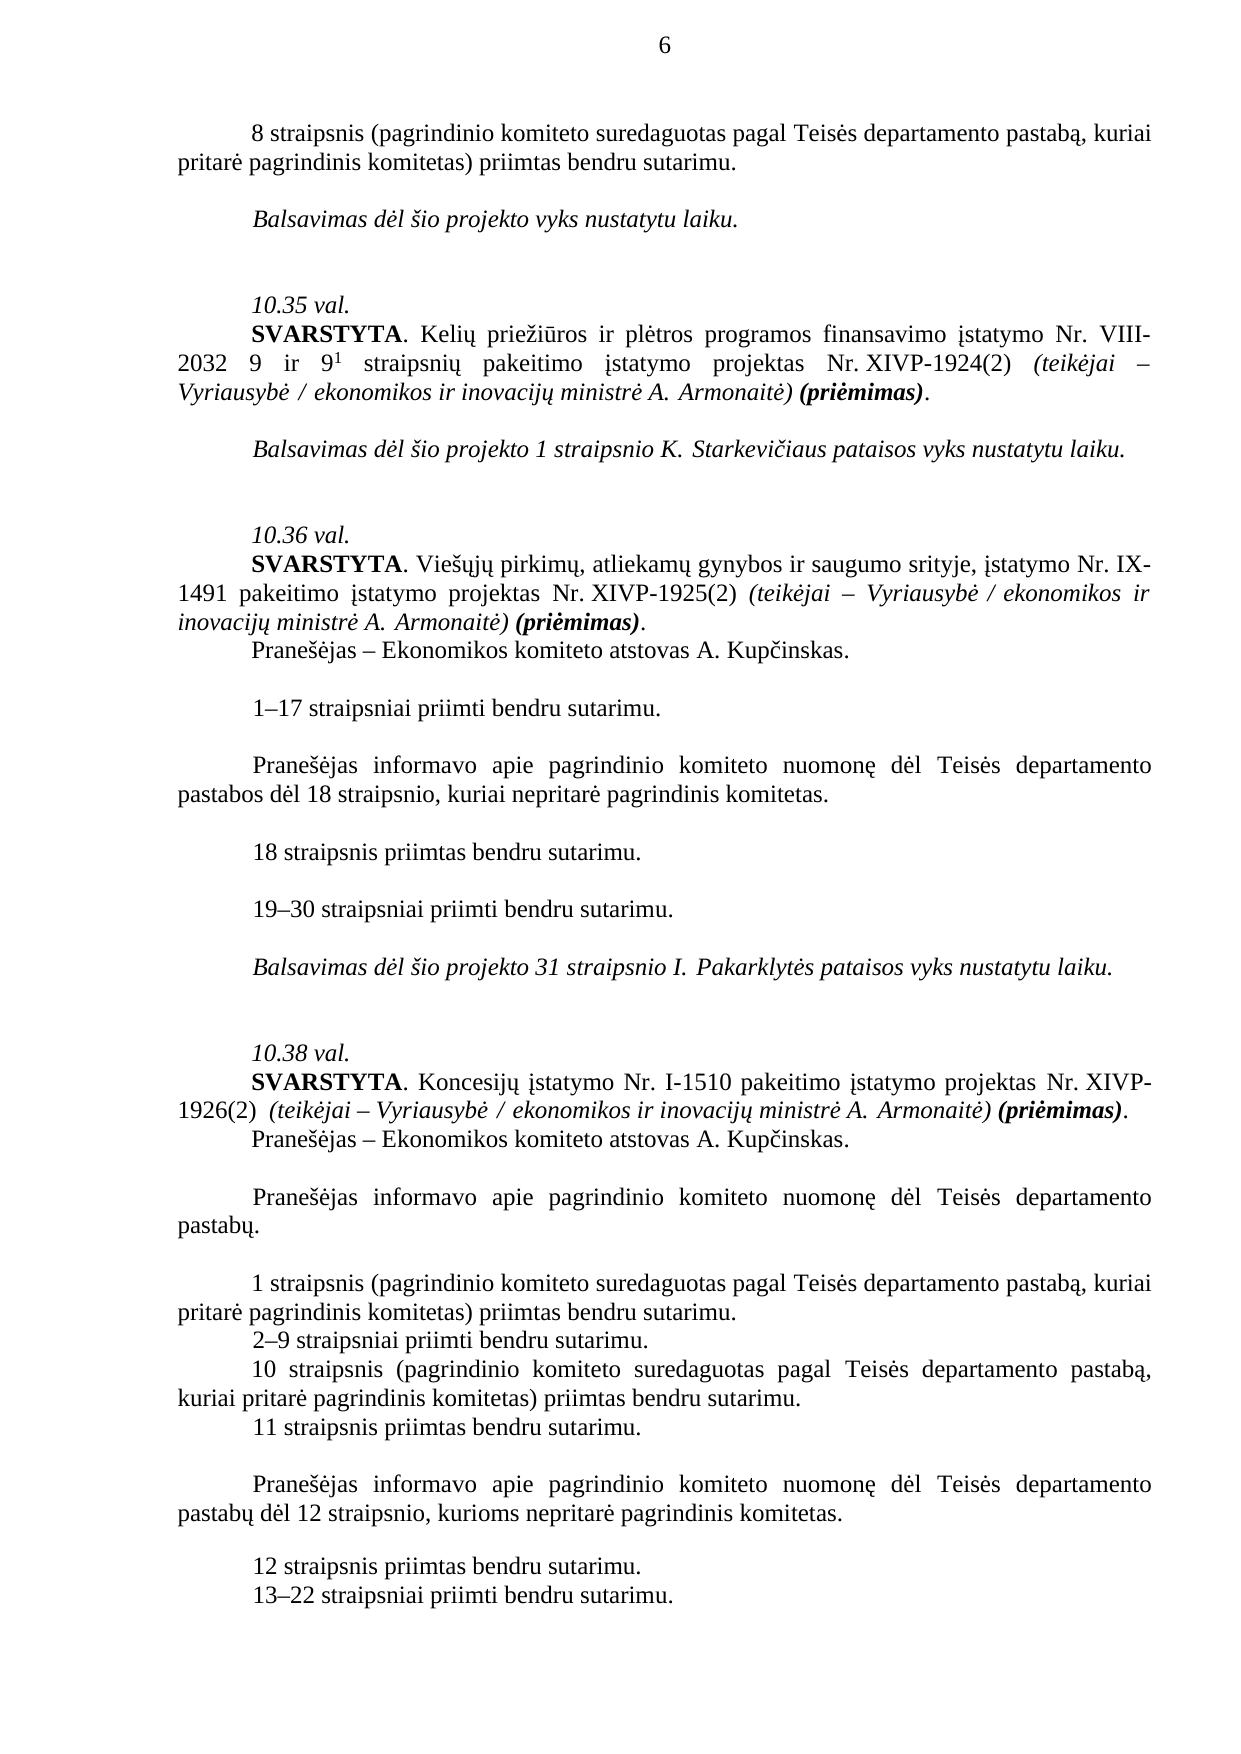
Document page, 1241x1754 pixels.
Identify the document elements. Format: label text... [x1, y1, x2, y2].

text 2–9 straipsniai priimti bendru sutarimu. [177, 1326, 1152, 1354]
text 18 straipsnis priimtas bendru sutarimu. [177, 837, 1152, 866]
text Pranešėjas informavo apie pagrindinio komiteto nuomonę dėl Teisės departamento pastabų dėl 12 straipsnio, kurioms nepritarė pagrindinis komitetas. [177, 1469, 1152, 1527]
text 1 straipsnis (pagrindinio komiteto suredaguotas pagal Teisės departamento pastabą, kuriai pritarė pagrindinis komitetas) priimtas bendru sutarimu. [177, 1268, 1152, 1326]
text SVARSTYTA. Viešųjų pirkimų, atliekamų gynybos ir saugumo srityje, įstatymo Nr. IX-1491 pakeitimo įstatymo projektas Nr. XIVP-1925(2) (teikėjai – Vyriausybė / ekonomikos ir inovacijų ministrė A. Armonaitė) (priėmimas). [177, 549, 1152, 636]
text 10.38 val. [177, 1038, 1152, 1067]
text Pranešėjas informavo apie pagrindinio komiteto nuomonę dėl Teisės departamento pastabos dėl 18 straipsnio, kuriai nepritarė pagrindinis komitetas. [177, 751, 1152, 808]
text 8 straipsnis (pagrindinio komiteto suredaguotas pagal Teisės departamento pastabą, kuriai pritarė pagrindinis komitetas) priimtas bendru sutarimu. [177, 118, 1152, 176]
text 11 straipsnis priimtas bendru sutarimu. [177, 1412, 1152, 1441]
text Balsavimas dėl šio projekto 1 straipsnio K. Starkevičiaus pataisos vyks nustatytu laiku. [177, 434, 1152, 463]
text 1–17 straipsniai priimti bendru sutarimu. [177, 693, 1152, 722]
text Pranešėjas – Ekonomikos komiteto atstovas A. Kupčinskas. [177, 636, 1152, 664]
text 19–30 straipsniai priimti bendru sutarimu. [177, 894, 1152, 923]
text 10 straipsnis (pagrindinio komiteto suredaguotas pagal Teisės departamento pastabą, kuriai pritarė pagrindinis komitetas) priimtas bendru sutarimu. [177, 1354, 1152, 1412]
text SVARSTYTA. Kelių priežiūros ir plėtros programos finansavimo įstatymo Nr. VIII-2032 9 ir 91 straipsnių pakeitimo įstatymo projektas Nr. XIVP-1924(2) (teikėjai – Vyriausybė / ekonomikos ir inovacijų ministrė A. Armonaitė) (priėmimas). [177, 319, 1152, 406]
text Pranešėjas – Ekonomikos komiteto atstovas A. Kupčinskas. [177, 1124, 1152, 1153]
text Balsavimas dėl šio projekto 31 straipsnio I. Pakarklytės pataisos vyks nustatytu laiku. [177, 952, 1152, 981]
text 12 straipsnis priimtas bendru sutarimu. [177, 1551, 1152, 1580]
text SVARSTYTA. Koncesijų įstatymo Nr. I-1510 pakeitimo įstatymo projektas Nr. XIVP-1926(2) (teikėjai – Vyriausybė / ekonomikos ir inovacijų ministrė A. Armonaitė) (priėmimas). [177, 1067, 1152, 1124]
text 13–22 straipsniai priimti bendru sutarimu. [177, 1580, 1152, 1608]
text 10.36 val. [177, 521, 1152, 549]
text Balsavimas dėl šio projekto vyks nustatytu laiku. [177, 204, 1152, 233]
text Pranešėjas informavo apie pagrindinio komiteto nuomonę dėl Teisės departamento pastabų. [177, 1182, 1152, 1239]
text 10.35 val. [177, 291, 1152, 319]
